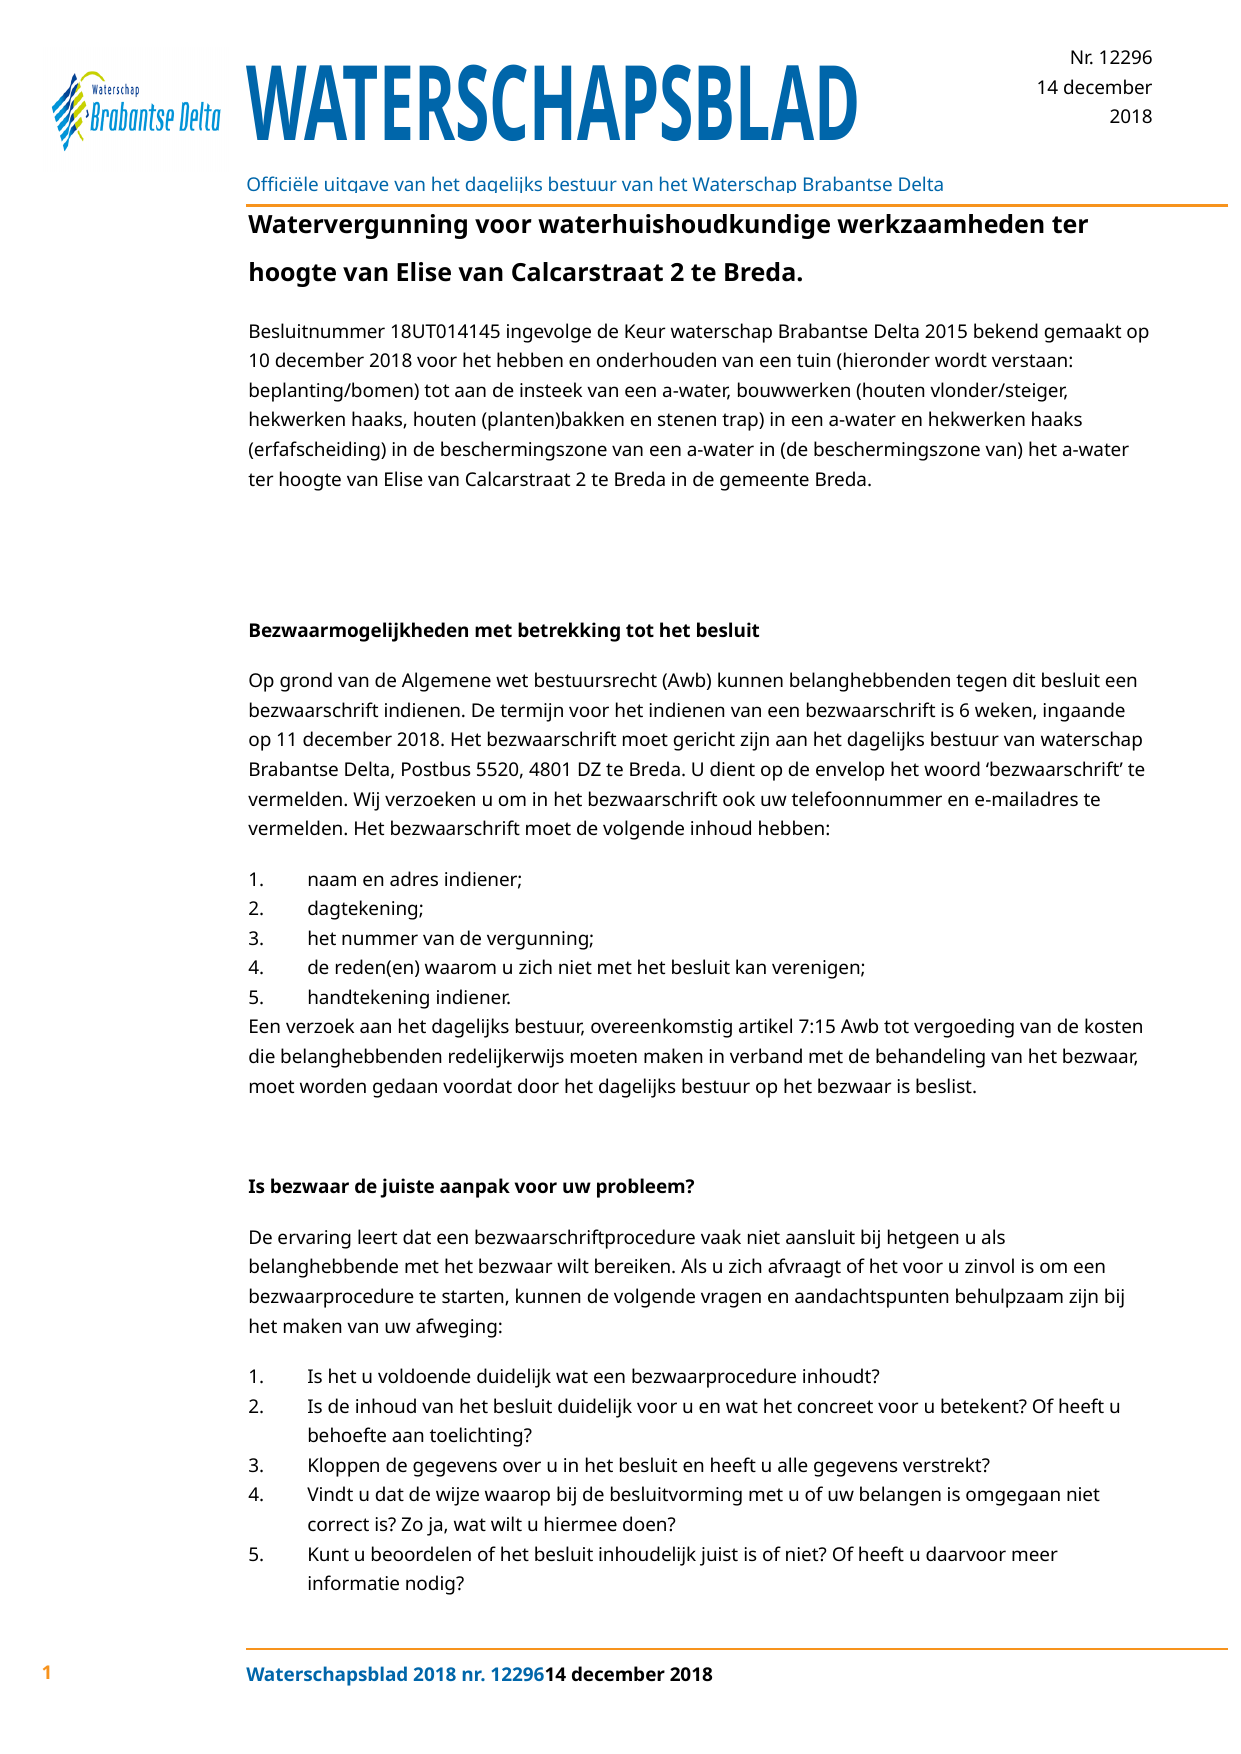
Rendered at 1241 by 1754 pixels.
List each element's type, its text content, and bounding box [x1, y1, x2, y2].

text Op grond van de Algemene wet bestuursrecht (Awb) kunnen belanghebbenden tegen dit besluit een bezwaarschrift indienen. De termijn voor het indienen van een bezwaarschrift is 6 weken, ingaande op 11 december 2018. Het bezwaarschrift moet gericht zijn aan het dagelijks bestuur van waterschap Brabantse Delta, Postbus 5520, 4801 DZ te Breda. U dient op de envelop het woord ‘bezwaarschrift’ te vermelden. Wij verzoeken u om in het bezwaarschrift ook uw telefoonnummer en e‑mailadres te vermelden. Het bezwaarschrift moet de volgende inhoud hebben: [248, 667, 1152, 841]
list Vindt u dat de wijze waarop bij de besluitvorming met u of uw belangen is omgegaan niet correct is? Zo ja, wat wilt u hiermee doen? [248, 1482, 1152, 1537]
list Kunt u beoordelen of het besluit inhoudelijk juist is of niet? Of heeft u daarvoor meer informatie nodig? [248, 1541, 1152, 1596]
list dagtekening; [248, 895, 1152, 921]
list de reden(en) waarom u zich niet met het besluit kan verenigen; [248, 954, 1152, 980]
text Watervergunning voor waterhuishoudkundige werkzaamheden ter hoogte van Elise van Calcarstraat 2 te Breda. [248, 207, 1152, 288]
list Kloppen de gegevens over u in het besluit en heeft u alle gegevens verstrekt? [248, 1452, 1152, 1478]
picture [41, 47, 231, 172]
list het nummer van de vergunning; [248, 925, 1152, 951]
list Is de inhoud van het besluit duidelijk voor u en wat het concreet voor u betekent? Of heeft u behoefte aan toelichting? [248, 1393, 1152, 1448]
list naam en adres indiener; [248, 866, 1152, 892]
text De ervaring leert dat een bezwaarschriftprocedure vaak niet aansluit bij hetgeen u als belanghebbende met het bezwaar wilt bereiken. Als u zich afvraagt of het voor u zinvol is om een bezwaarprocedure te starten, kunnen de volgende vragen en aandachtspunten behulpzaam zijn bij het maken van uw afweging: [248, 1224, 1152, 1339]
text Bezwaarmogelijkheden met betrekking tot het besluit [248, 617, 1152, 643]
list Is het u voldoende duidelijk wat een bezwaarprocedure inhoudt? [248, 1363, 1152, 1389]
text Besluitnummer 18UT014145 ingevolge de Keur waterschap Brabantse Delta 2015 bekend gemaakt op 10 december 2018 voor het hebben en onderhouden van een tuin (hieronder wordt verstaan: beplanting/bomen) tot aan de insteek van een a-water, bouwwerken (houten vlonder/steiger, hekwerken haaks, houten (planten)bakken en stenen trap) in een a-water en hekwerken haaks (erfafscheiding) in de beschermingszone van een a-water in (de beschermingszone van) het a-water ter hoogte van Elise van Calcarstraat 2 te Breda in de gemeente Breda. [248, 318, 1152, 492]
text Een verzoek aan het dagelijks bestuur, overeenkomstig artikel 7:15 Awb tot vergoeding van de kosten die belanghebbenden redelijkerwijs moeten maken in verband met de behandeling van het bezwaar, moet worden gedaan voordat door het dagelijks bestuur op het bezwaar is beslist. [248, 1014, 1152, 1099]
list handtekening indiener. [248, 984, 1152, 1010]
text Is bezwaar de juiste aanpak voor uw probleem? [248, 1174, 1152, 1199]
